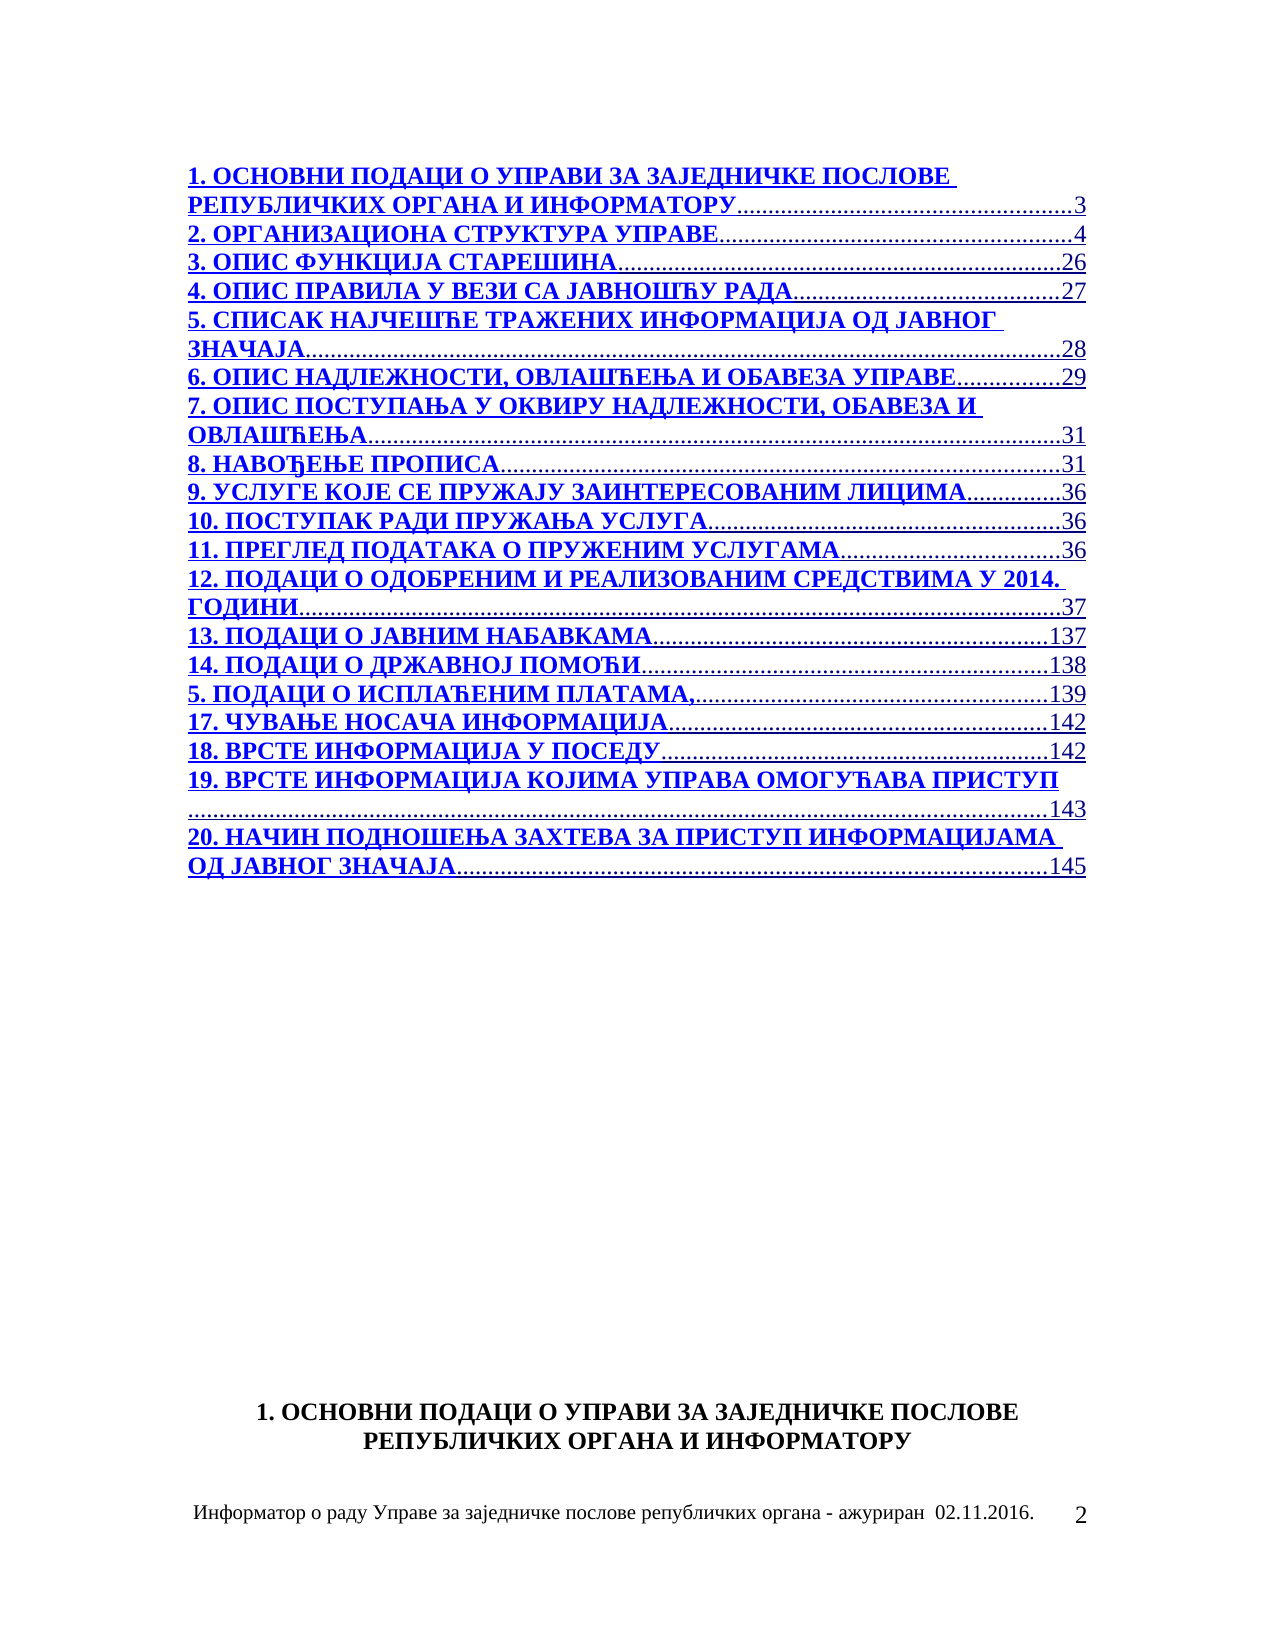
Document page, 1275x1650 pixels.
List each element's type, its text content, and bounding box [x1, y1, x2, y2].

text 20. НАЧИН ПОДНОШЕЊА ЗАХТЕВА ЗА ПРИСТУП ИНФОРМАЦИЈАМА ОД ЈАВНОГ ЗНАЧАЈА 145 [187, 822, 1087, 880]
text 5. ПОДАЦИ О ИСПЛАЋЕНИМ ПЛАТАМА, 139 [187, 679, 1087, 707]
text 12. ПОДАЦИ О ОДОБРЕНИМ И РЕАЛИЗОВАНИМ СРЕДСТВИМА У 2014. ГОДИНИ 37 [187, 564, 1087, 621]
text 14. ПОДАЦИ О ДРЖАВНОЈ ПОМОЋИ 138 [187, 650, 1087, 679]
text 6. ОПИС НАДЛЕЖНОСТИ, ОВЛАШЋЕЊА И ОБАВЕЗА УПРАВЕ 29 [187, 362, 1087, 391]
text 19. ВРСТЕ ИНФОРМАЦИЈА КОЈИМА УПРАВА ОМОГУЋАВА ПРИСТУП 143 [187, 765, 1087, 822]
text 17. ЧУВАЊЕ НОСАЧА ИНФОРМАЦИЈА 142 [187, 707, 1087, 736]
text 11. ПРЕГЛЕД ПОДАТАКА О ПРУЖЕНИМ УСЛУГАМА 36 [187, 535, 1087, 564]
text 18. ВРСТЕ ИНФОРМАЦИЈА У ПОСЕДУ 142 [187, 736, 1087, 765]
text 5. СПИСАК НАЈЧЕШЋЕ ТРАЖЕНИХ ИНФОРМАЦИЈА ОД ЈАВНОГ ЗНАЧАЈА 28 [187, 305, 1087, 362]
text 3. ОПИС ФУНКЦИЈА СТАРЕШИНА 26 [187, 247, 1087, 276]
text 2. ОРГАНИЗАЦИОНА СТРУКТУРА УПРАВЕ 4 [187, 219, 1087, 247]
text 9. УСЛУГЕ КОЈЕ СЕ ПРУЖАЈУ ЗАИНТЕРЕСОВАНИМ ЛИЦИМА 36 [187, 477, 1087, 506]
text 7. ОПИС ПОСТУПАЊА У ОКВИРУ НАДЛЕЖНОСТИ, ОБАВЕЗА И ОВЛАШЋЕЊА 31 [187, 391, 1087, 449]
text 4. ОПИС ПРАВИЛА У ВЕЗИ СА ЈАВНОШЋУ РАДА 27 [187, 276, 1087, 305]
text 10. ПОСТУПАК РАДИ ПРУЖАЊА УСЛУГА 36 [187, 506, 1087, 535]
text 1. ОСНОВНИ ПОДАЦИ О УПРАВИ ЗА ЗАЈЕДНИЧКЕ ПОСЛОВЕ РЕПУБЛИЧКИХ ОРГАНА И ИНФОРМАТОРУ [187, 1397, 1087, 1455]
text 1. ОСНОВНИ ПОДАЦИ О УПРАВИ ЗА ЗАЈЕДНИЧКЕ ПОСЛОВЕ РЕПУБЛИЧКИХ ОРГАНА И ИНФОРМАТОРУ 3 [187, 161, 1087, 219]
text 13. ПОДАЦИ О ЈАВНИМ НАБАВКАМА 137 [187, 621, 1087, 650]
text 8. НАВОЂЕЊЕ ПРОПИСА 31 [187, 449, 1087, 477]
